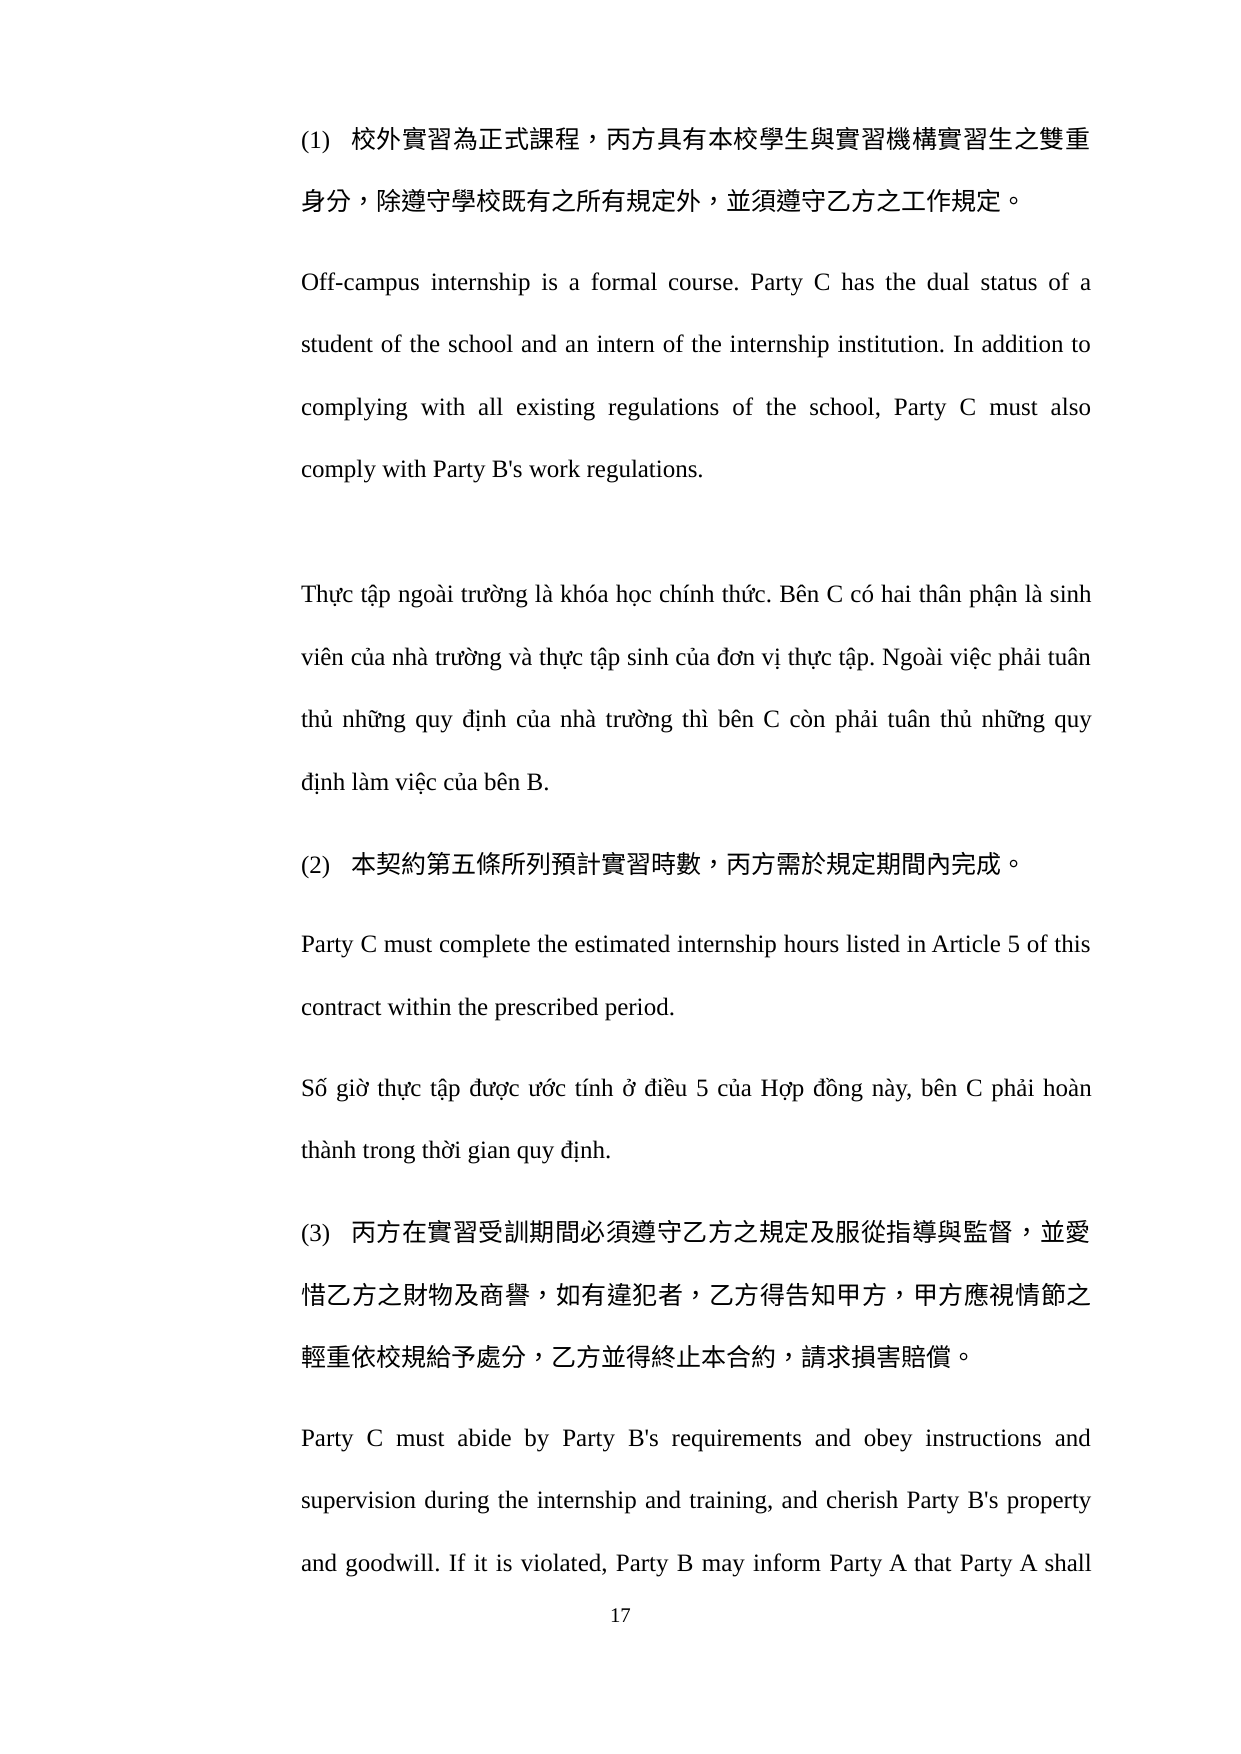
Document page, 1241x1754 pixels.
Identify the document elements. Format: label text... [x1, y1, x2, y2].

text Số giờ thực tập được ước tính ở điều 5 của Hợp đồng này, bên C phải hoàn thành trong thời gian quy định. [301, 1046, 1092, 1171]
list 丙方在實習受訓期間必須遵守乙方之規定及服從指導與監督，並愛惜乙方之財物及商譽，如有違犯者，乙方得告知甲方，甲方應視情節之輕重依校規給予處分，乙方並得終止本合約，請求損害賠償。 [301, 1189, 1092, 1377]
list 本契約第五條所列預計實習時數，丙方需於規定期間內完成。 [301, 821, 1092, 883]
list 校外實習為正式課程，丙方具有本校學生與實習機構實習生之雙重身分，除遵守學校既有之所有規定外，並須遵守乙方之工作規定。 [301, 96, 1092, 221]
text Thực tập ngoài trường là khóa học chính thức. Bên C có hai thân phận là sinh viên của nhà trường và thực tập sinh của đơn vị thực tập. Ngoài việc phải tuân thủ những quy định của nhà trường thì bên C còn phải tuân thủ những quy định làm việc của bên B. [301, 552, 1092, 802]
text Off-campus internship is a formal course. Party C has the dual status of a student of the school and an intern of the internship institution. In addition to complying with all existing regulations of the school, Party C must also comply with Party B's work regulations. [301, 239, 1092, 489]
text Party C must abide by Party B's requirements and obey instructions and supervision during the internship and training, and cherish Party B's property and goodwill. If it is violated, Party B may inform Party A that Party A shall [301, 1396, 1092, 1583]
text Party C must complete the estimated internship hours listed in Article 5 of this contract within the prescribed period. [301, 902, 1092, 1027]
